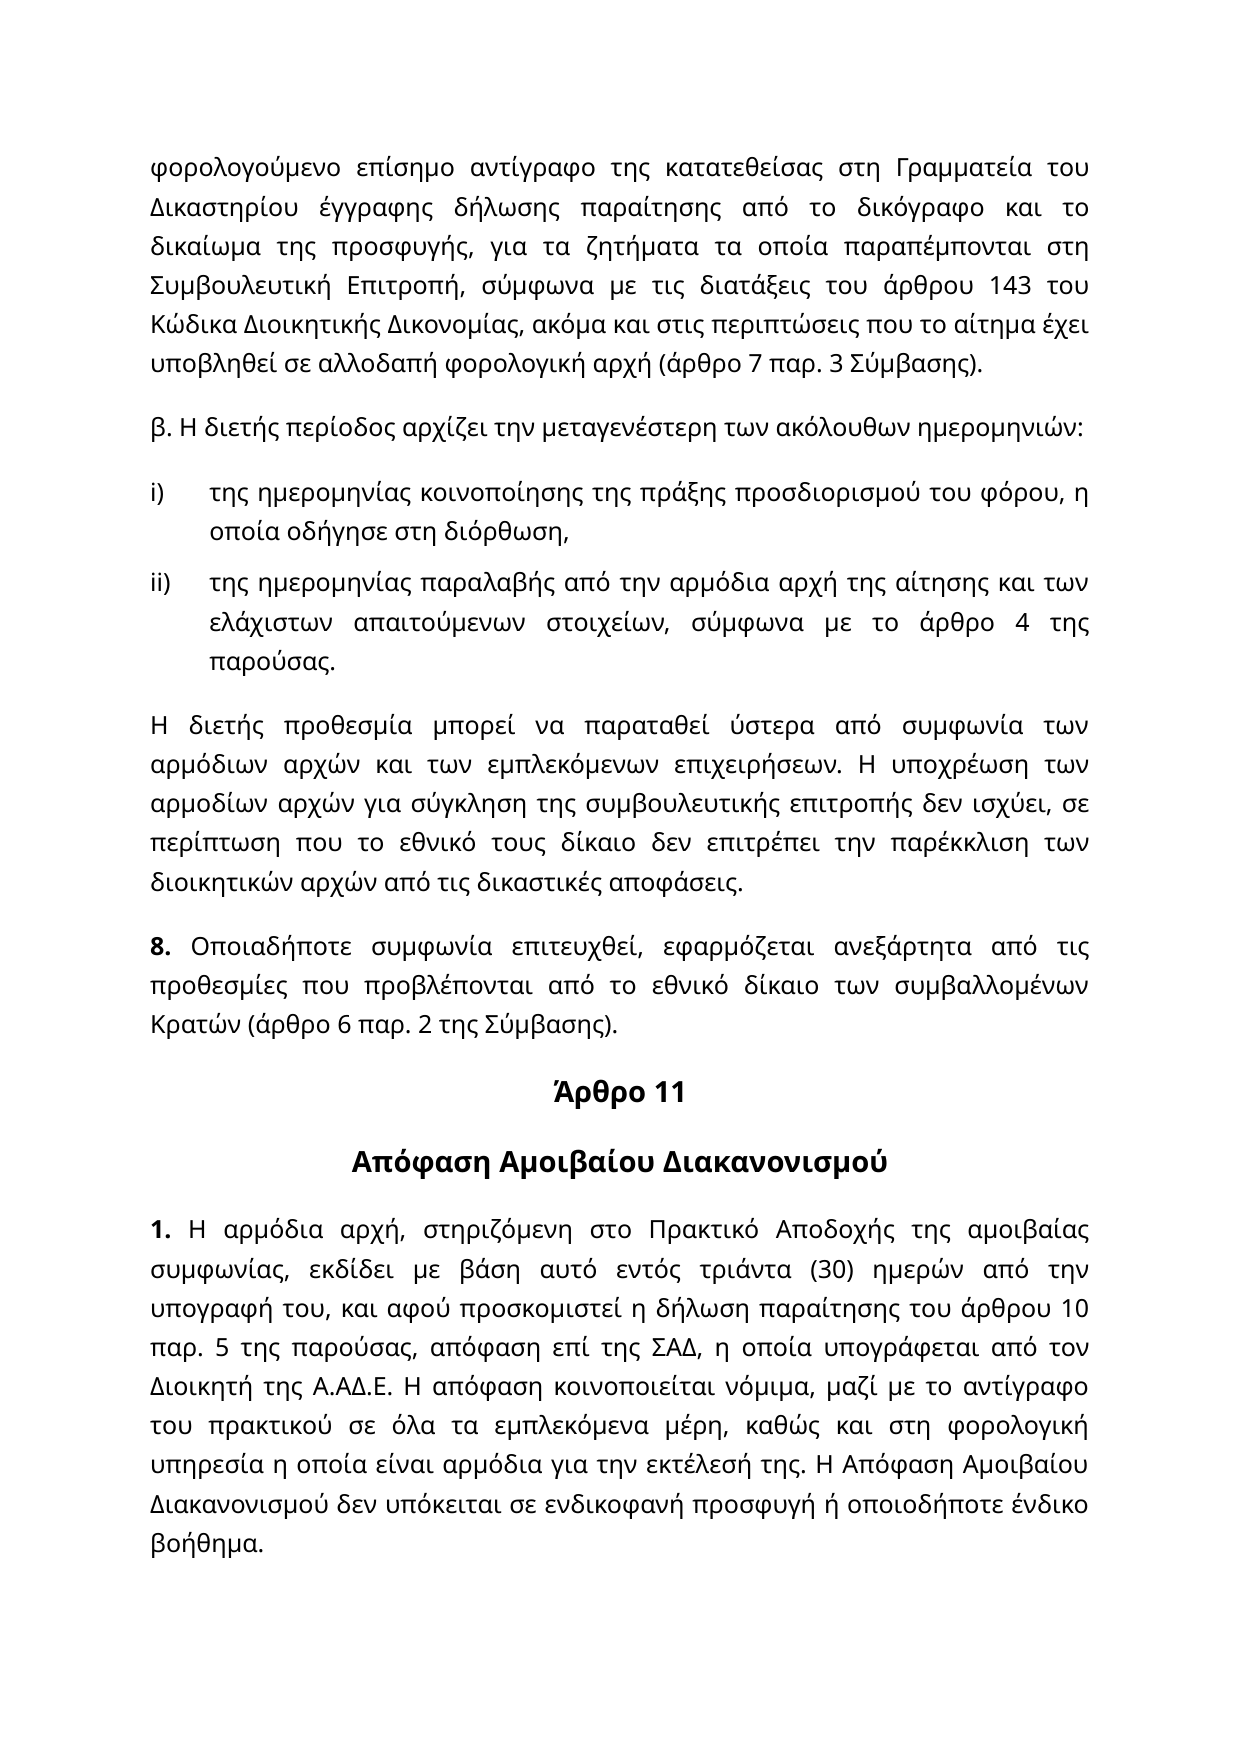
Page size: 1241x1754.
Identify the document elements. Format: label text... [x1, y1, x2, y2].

text 8. Οποιαδήποτε συμφωνία επιτευχθεί, εφαρμόζεται ανεξάρτητα από τις προθεσμίες που προβλέπονται από το εθνικό δίκαιο των συμβαλλομένων Κρατών (άρθρο 6 παρ. 2 της Σύμβασης). [150, 928, 1090, 1041]
list ii) της ημερομηνίας παραλαβής από την αρμόδια αρχή της αίτησης και των ελάχιστων απαιτούμενων στοιχείων, σύμφωνα με το άρθρο 4 της παρούσας. [150, 565, 1090, 677]
text φορολογούμενο επίσημο αντίγραφο της κατατεθείσας στη Γραμματεία του Δικαστηρίου έγγραφης δήλωσης παραίτησης από το δικόγραφο και το δικαίωμα της προσφυγής, για τα ζητήματα τα οποία παραπέμπονται στη Συμβουλευτική Επιτροπή, σύμφωνα με τις διατάξεις του άρθρου 143 του Κώδικα Διοικητικής Δικονομίας, ακόμα και στις περιπτώσεις που το αίτημα έχει υποβληθεί σε αλλοδαπή φορολογική αρχή (άρθρο 7 παρ. 3 Σύμβασης). [150, 150, 1090, 380]
list i) της ημερομηνίας κοινοποίησης της πράξης προσδιορισμού του φόρου, η οποία οδήγησε στη διόρθωση, [150, 474, 1090, 547]
subtitle Απόφαση Αμοιβαίου Διακανονισμού [150, 1141, 1090, 1181]
text β. Η διετής περίοδος αρχίζει την μεταγενέστερη των ακόλουθων ημερομηνιών: [150, 410, 1090, 444]
text Η διετής προθεσμία μπορεί να παραταθεί ύστερα από συμφωνία των αρμόδιων αρχών και των εμπλεκόμενων επιχειρήσεων. Η υποχρέωση των αρμοδίων αρχών για σύγκληση της συμβουλευτικής επιτροπής δεν ισχύει, σε περίπτωση που το εθνικό τους δίκαιο δεν επιτρέπει την παρέκκλιση των διοικητικών αρχών από τις δικαστικές αποφάσεις. [150, 707, 1090, 898]
text 1. Η αρμόδια αρχή, στηριζόμενη στο Πρακτικό Αποδοχής της αμοιβαίας συμφωνίας, εκδίδει με βάση αυτό εντός τριάντα (30) ημερών από την υπογραφή του, και αφού προσκομιστεί η δήλωση παραίτησης του άρθρου 10 παρ. 5 της παρούσας, απόφαση επί της ΣΑΔ, η οποία υπογράφεται από τον Διοικητή της Α.ΑΔ.Ε. Η απόφαση κοινοποιείται νόμιμα, μαζί με το αντίγραφο του πρακτικού σε όλα τα εμπλεκόμενα μέρη, καθώς και στη φορολογική υπηρεσία η οποία είναι αρμόδια για την εκτέλεσή της. Η Απόφαση Αμοιβαίου Διακανονισμού δεν υπόκειται σε ενδικοφανή προσφυγή ή οποιοδήποτε ένδικο βοήθημα. [150, 1212, 1090, 1559]
subtitle Άρθρο 11 [150, 1071, 1090, 1111]
